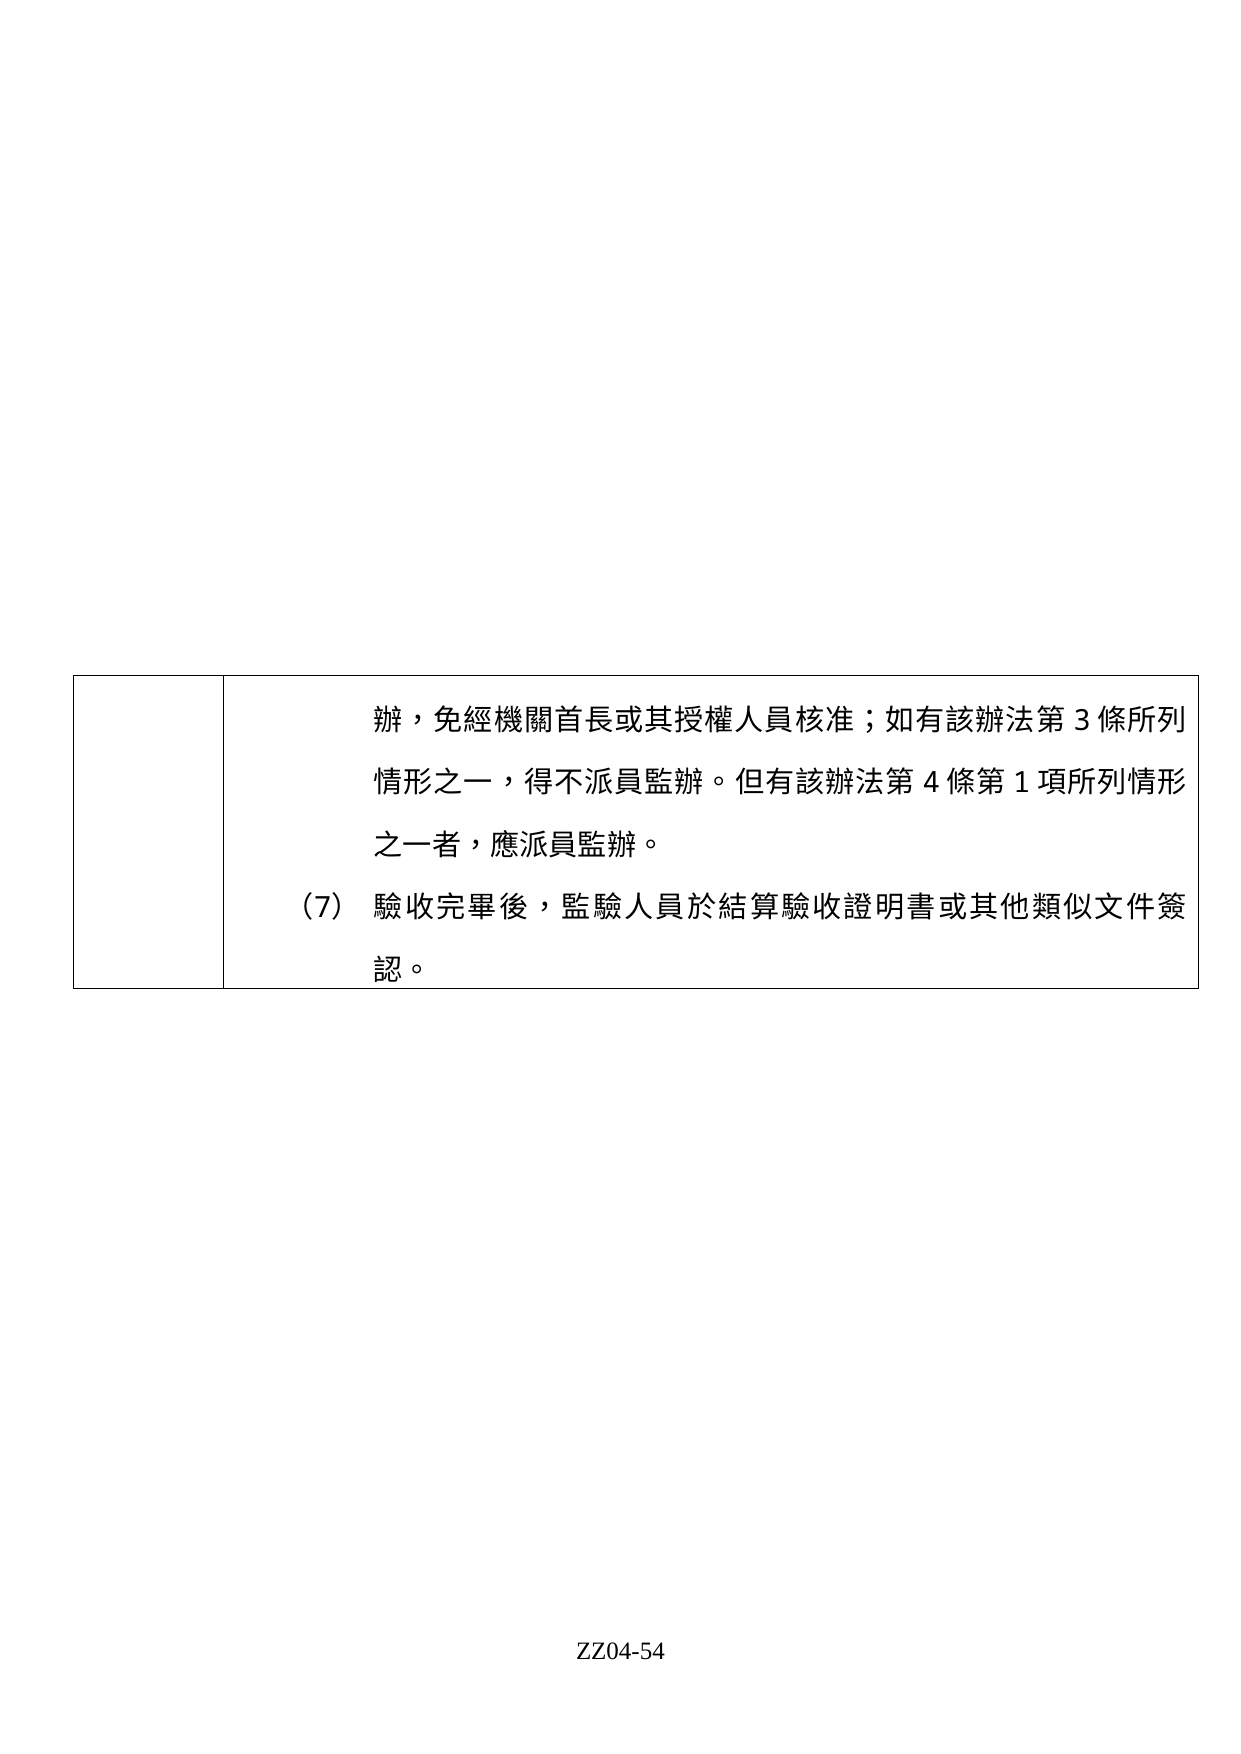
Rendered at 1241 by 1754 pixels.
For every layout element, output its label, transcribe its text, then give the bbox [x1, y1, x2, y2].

table_cell 作業程序說明 [74, 676, 223, 988]
table_cell 需求或使用單位： 採購規劃作業（採購單位亦得辦理）： 確定採購經費及其來源。 確定機關辦理採購之法令依據。 確定機關辦理採購得否適用優先採購國產品、中小企業、身心障礙、原住民、資源回收之法律規定。 採購需求分析： 採購需求之簽核。 預估採購預算金額。 採購案件之全生命週期評估。 預期使用情形及效益分析。 採購策略評估： 評估是否利用共同供應契約。 評估是否以統包方式辦理招標。 評估是否允許共同投標。 評估機關是否具有自行辦理採購之專業人員及能力，或依政府採購法（下稱本法）第5條規定委託法人團體代辦或依本法第40條第1項規定洽由其他具有專業能力之機關代辦。 評估招標方式。 評估決標原則。 辦理採購前須依規定完成簽核或層報核定程序。 辦理巨額工程採購，依本法第11條之1及機關採購工作及審查小組設置及作業辦法規定，應依採購之特性及實際需要，成立採購工作及審查小組，協助審查採購需求與經費、採購策略、招標文件等事項，及提供與採購有關事務之諮詢。 請購作業： 配合計畫期程並考量招標作業所需時間，適時提出請購。 避免意圖規避本法化整為零分批採購。 協助採購作業： 就權管部分訂定招標文件，並查察有無限制競爭之情形。 依本法第36條、第37條及「投標廠商資格與特殊或巨額採購認定標準」，研訂投標廠商資格，不得不當限制競爭，並以確認廠商具備履行契約所必須之能力者為限。 依本法第26條及「政府採購法第二十六條執行注意事項」，研訂技術規格，其所標示之擬採購產品或服務之特性，在目的及效果上均不得限制競爭。 技術服務案件，查察設計是否符合節省能源、減少溫室氣體排放、保護環境、節約資源、經濟耐用等目的，並考量景觀、自然生態、生活美學及性別、身心障礙、高齡、兒童等使用者友善環境。 訂有底價之採購，提出底價之預估金額及其分析。 承辦審標事項人員出席開標會議協助開標、審標、處理廠商標價偏低情形。 會同抽查驗核廠商履約結果有無與契約、圖說或貨樣規定不符，並會同決定不符時之處置，協助辦理驗收有關作業並於驗收紀錄簽認。但採購事項單純者得免之。 巨額採購，依本法第111條及「機關提報巨額採購使用情形及效益分析作業規定」，於使用期間內逐年提報使用情形及效益分析，並依審計法施行細則第42條之3函報審計機關。 處理採購案相關爭議。 招標前置作業： 依本法第7條規定，確認該採購案之性質歸屬為工程、財物或勞務採購。 就其所辦採購案件，依採購金額認定屬巨額採購、查核金額以上之採購、公告金額以上之採購或小額採購，並於招標前認定採購金額、預算金額、預計金額。 視採購案件之標的、性質、金額等條件之不同，依本法第18條至第23條規定選擇適當之招標方式。 決標原則之擇定，視個案性質及實際需要依本法第52條及「政府採購之決標方式參考原則」規定，選擇適當之決標原則辦理，本法對於最低標（包括評分及格最低標）或最有利標決標（包括適用或準用最有利標、取最有利標精神擇符合需要者）之選擇，除本法第52條第2項對於部分服務類別明定以最有利標為原則外，其他採購案之決標方式係由主辦機關決定。採適用最有利標決標者，依本法第56條第3項規定，應先報經上級機關核准。 編製、核定預算，其預算金額不得逾越經核定之預算額度。 注意廠商資格及技術規格合理且無限制競爭。 採用主管機關訂頒各類範本訂定招標文件，並簽請機關首長或其授權人核定。本法第63條第1項規定，各類採購契約以採用主管機關訂定之範本為原則，並得視個案採購特性及實際需要，納入相關履約管理約定。依本法第34條保密規定處理招標文件。 依「公共工程招標文件公開閱覽制度實施要點」第2點，辦理查核金額以上之工程採購，應於公告招標前辦理招標文件之公開閱覽。 單一標案預算金額達150萬元以上之公共工程，應自規劃設計階段即預先檢討「公共工程開工管制條件機關應辦事項檢核表」所列項目，並於招標前確實辦理完成並檢核。 完成「臺中市政府所屬各機關學校辦理採購招標前文件自主檢核表」檢核作業。 採購單位：(依洽辦與代辦機關約定之代辦採購委託書或各機關內部權責分工辦理) 招標作業： 公開招標或選擇性招標依本法第27條規定，應將招標公告或辦理資格審查之公告刊登於政府採購公報並公開於資訊網路。公告之內容修正時，亦同；另依本法第22條第1項第9款至第11款辦理公開客觀評選優勝者或公開徵求勘選認定適合需要者，亦同。依本法第22條採限制性招標，其無公開評選或公開徵求作業者，得邀請特定廠商比價或議價；其得以比價方式辦理者，優先以比價方式辦理。 公開招標之招標文件及選擇性招標之預先辦理資格審查文件，應依本法第29條規定自公告日起至截止投標日或收件日止，公開發給、發售及郵遞方式辦理。採電子領標者，依電子採購作業辦法第6條規定，利用主管機關之政府電子採購網辦理，得免另備書面文件。 開標審標作業： 開標前依本法第33條及其施行細則第29條規定，檢視已收受之廠商投標文件是否於投標截止期限前，以郵遞或專人送達招標機關或其指定之場所，有無書面密封且外標封外有無標示廠商名稱及地址。允許廠商電子投標者，得依電子採購作業辦法第15條規定辦理電子開標。 開標前簽請機關首長或其授權人員，指派適當人員擔任主持開標人員，主持開標人員得兼任承辦開標人員，並應通知承辦審標事項之人員會辦、協辦。 開標前依本法第13條規定通知主（會）計單位、有關單位派員監辦；查核金額以上採購，依本法第12條及其施行細則第7條規定通知上級機關派員監辦。 開標前查察是否有本法第48條不予開標及承辦、監辦採購人員有無本法第15條需迴避之情形。 開標前檢查投標廠商家數是否已達法定家數（如有分段開標，係指第一段開標）：未達法定家數者，不予開標。已達法定家數者，依開標人員分工事項辦理開標作業。 須於開標前訂定底價者，就規劃、設計、需求或使用單位提出之底價預估金額及其分析，檢討後簽報機關首長或其授權人員核定底價。但重複性採購或未達公告金額之採購，得逕行簽報核定。惟均應注意底價之保密相關規定。 依規定開啟廠商投標文件之標封，宣布投標廠商之名稱或代號、家數及其他招標文件規定之事項。有標價者，並宣布之（最有利標採協商措施且包括標價者，不宣布標價）。分段開標之採購，得依資格、規格、價格之順序開標，或將【資格與規格】或【規格與價格】合併開標。 查察廠商之投標文件有無本法第50條第1項所列各款情形之一。 審查投標廠商有無依招標文件之規定，於截止投標前完成繳納押標金及其額度。 查察廠商有無公職人員利益衝突迴避法第14條之情形。 查察投標廠商有無本法第31條第2項規定押標金不予發還或追繳之情形。 審查投標廠商有無依招標文件規定檢附資格文件及技術規格文件（附有投標廠商聲明書、切結書或投標須知規定須納入審標範圍之其他事項）。 依招標文件規定審查投標廠商之價格文件，並將各廠商報價登錄於開標紀錄表；最低標廠商如有總標價或部分標價偏低，顯不合理，有降低品質、不能誠信履約之虞或其他特殊情形，並依本法第58條及其執行程序、執行原則規定辦理。 審查廠商投標文件，如發現其內容有疑義時，得通知投標廠商提出說明，以確認其正確之內容。廠商投標文件如屬明顯打字或書寫錯誤，與標價無關，機關得允許廠商更正。投標之價格文件內記載金額之文字與號碼不符時，以文字為準。 依規定製作開標紀錄，由辦理開標人員會同簽認；有監辦人員者，亦應會同簽認。 未順利開標之案件，檢討其原因，作必要且合理之修正後重行招標，或停止採購。 發現廠商有違反招標文件或政府採購法情形，應即啟動行政調查程序，並依職權妥為處理。 議（比）價及決標作業： 議（比）價、決標前依規定通知主（會）計單位、有關單位派員監辦；查核金額以上採購，通知上級機關派員監辦。 減價或評選結果符合本法第52條至第56條規定者，辦理決標；無決標對象者，宣布廢標。 依規定製作議價、比價、決標紀錄，並由辦理人員會同簽認；有監辦人員者，亦應會同簽認。無法決標者，亦同。 依本法第61條、第62條規定，於決標後30日內辦理決標資料之公告、彙送。無法決標者，刊登無法決標公告。 依決標結果製作契約文件。 未順利決標之案件，檢討其原因，作必要且合理之修正後重行招標，或停止採購。 爭議處理： 屬於招標、審標、決標之爭議，依本法第75條、第84條處理。 屬於招標、審標、決標且與本法第101條有關之爭議，依本法第101條至第103條及其施行細則第109條之1規定處理。 履約管理及驗收單位： 審查得標廠商有無依招標文件之規定期限繳納履約保證金及其額度。 依契約約定之給付條件、期限、驗收、保固等規定，完成審核程序，給付契約價金。付款及審核程序，除契約另有約定外，依本法第73條之1規定。 注意得標廠商於履約期間內之履約進度，督促廠商依期限履約；廠商逾履約期限者，依契約規定計算逾期違約金。 查察得標廠商是否自行履行工程、勞務契約，不得有轉包情形。廠商履行財物契約，其需經一定履約過程，非以現成財物供應者，亦同。 工程採購，應注意廠商有無違法僱用外籍勞工情形；財物採購，應注意履約標的來源是否合法、證明文件有無不實情形；勞務採購，應注意勞工權益之保障。 督促廠商注意履約品質，辦理自主檢查。如發現或預見廠商之履約瑕疵，或有其他違反契約之情事者，通知廠商限期改善。廠商未於期限內改善者，依契約約定辦理。 查察廠商是否依契約所定保險內容投保，避免廠商以過高之自負額或除外不保之批註等方式，減省保險費用，致保險範圍不足。另應查察保險契約有無虛偽不實之情形。 查察廠商履約有無契約所定各種保證金不發還情事、廠商連帶保證書、保險單有無虛偽不實情形。注意廠商連帶保證書及連帶保證保險單之有效期、提前通知展期、有效期內通知銀行或保險公司給付。 因合法事由，契約標的、價金、履約期限或其他契約內容須變更者，須作成書面文件並經雙方簽名蓋章。契約變更應依「採購契約變更或加減價核准監辦備查規定一覽表」辦理，並注意上開一覽表對應項次之核准、監辦、備查規定。 契約雙方因履約而生爭議者，應依法令及契約約定，盡力協調解決。履約爭議發生後，與爭議無關或不受影響之部分應繼續履約。但經機關同意者不在此限。 工程採購除契約另有規定外，應於收到廠商竣工書面通知之日起7日內，會同監造單位及廠商依據契約、圖說或貨樣核對竣工之項目及數量，確定是否竣工；廠商未依機關通知派代表參加者，仍得予確定。 有初驗程序者，應於收受監造單位送審之全部資料之日起30日內辦理初驗，並作成初驗紀錄。初驗結果與契約、圖說、貨樣規定不符，應於紀錄載明初驗結果與不符情形，及改善、拆除、重作、退貨、換貨之期限。 法令或契約載有驗收時應辦理丈量、檢驗或試驗之方法、程序或標準者，應依其規定辦理。 有初驗程序者，初驗合格後，應於20日內（契約另有約定者，從其約定）辦理驗收，並作成驗收紀錄。無初驗程序者，應於接獲廠商通知備驗或可得驗收之程序完成後30日內（契約另有約定者，從其約定）辦理驗收，並作成驗收紀錄。 主驗人主持驗收程序，抽查驗廠商履約結果有無與契約、圖說或貨樣規定不符，視需要拆驗或化驗工程、財物之隱蔽部分；並決定廠商履約結果與契約、圖說或貨樣規定不符時之處置，並於結算驗收證明書或其他類似文件簽認。機關承辦採購單位之人員（指機關辦理該採購案件最基層之承辦人員），不得為所辦採購驗收之主驗人或樣品及材料之檢驗人。 公告金額以上之工程或財物採購，除符合本法施行細則第90條第1項第1款或其他經主管機關認定之情形者外，應填具結算驗收證明書或其他類似文件。未達公告金額之工程或財物採購，得由機關視需要填具之。另於勞務採購準用之。 辦理減價收受者，須符合本法第72條第2項及其施行細則第98條第2項規定。 廠商如有逾期履約之情形，覈實計算逾期違約金；未履約之項目，扣減契約價金。 驗收完畢後15日填具結算驗收證明書或其他類似文件。但有特殊情形必須延期，須經機關首長或其授權人員核准。 機關與廠商因履約爭議未能達成協議者，依契約約定及本法第85條之1規定處理；屬於履約管理、驗收且與本法第101條有關之爭議，依本法第101條至第103條及其施行細則第109條之1規定處理。 監辦單位： 開標、議（比）價、決標及驗收之監辦，於未達公告金額之採購，依「臺中市政府及所屬機關學校未達公告金額採購監辦辦法」監辦；公告金額以上之採購，依本法第13條第1項及「機關主會計及有關單位會同監辦採購辦法」監辦。 監辦，指監辦人員實地監視或書面審核機關辦理開標、比價、議價、決標及驗收是否符合本法規定之程序，不包括涉及廠商資格、規格、商業條款、底價訂定、決標條件及驗收方法等採購之實質或技術事項之審查。但監辦人員發現該等事項有違反法令情形者，仍得提出意見。 開標、議（比）價、決標及驗收，依本法施行細則第51條、第68條及第96條規定，會同於各該紀錄簽認。未監辦案件，紀錄內應載明法令依據。 依「採購契約變更或加減價核准監辦備查規定一覽表」所列情形，於契約變更程序時派員監辦。 公告金額以上之採購，採書面審核監辦者，應經機關首長或其授權人員核准；如有「機關主會計及有關單位會同監辦採購辦法」第5條所列特殊情形之一，且經機關首長或其授權人員核准者，得不派員監辦。但有該辦法第6條第1項所列情形之一且尚未解決者，應派員監辦。 未達公告金額之採購，依「臺中市政府及所屬機關學校未達公告金額採購監辦辦法」第6條第2項規定，得採書面審核監辦，免經機關首長或其授權人員核准；如有該辦法第3條所列情形之一，得不派員監辦。但有該辦法第4條第1項所列情形之一者，應派員監辦。 驗收完畢後，監驗人員於結算驗收證明書或其他類似文件簽認。 上級機關： 審查核准所屬機關提報擬採統包方式或最有利標決標之採購。 審查核准所屬機關提報一次訂購總金額或單一品項訂購達公告金額以上，擬使用共同供應契約之採購。(另依共同供應契約實施辦法第6條第4項規定，機關辦理查核金額以上之採購，不得利用共同供應契約辦理訂購。但經上級機關核准者，不在此限。) 派員監辦所屬機關辦理查核金額以上採購之開標、比價、議價、決標及驗收，並得斟酌個案金額、地區或其他特殊情形，決定應否派員監辦，未派員監辦者，應事先通知機關自行依法辦理。 監辦，不包括涉及廠商資格、規格、商業條款、底價訂定、決標條件及驗收方法等實質或技術事項之審查，惟監辦人員發現該等事項有違反法令情形者，仍得提出意見。監辦人員採書面審核監辦者，應經機關首長或其授權人員核准。 依「採購契約變更或加減價核准監辦備查規定一覽表」所列情形，於所屬機關辦理契約變更程序時派員監辦。 所屬機關辦理未達查核金額之採購，其決標金額達查核金額者，或契約變更後其金額達查核金額者，辦理所屬機關補具相關文件之備查程序，應於決標或契約變更後30日內完成備查程序。 查核金額以上採購，核准所屬機關提報之超過底價百分之四之採購案決標。 查核金額以上採購，核准所屬機關提報之減價收受。 依本法第85條之3規定，核定所屬機關提報不同意調解建議之決定。 依本法第85條之4規定，核定所屬機關提報對調解方案所提之異議。 單一標案預算金額達150萬元以上之公共工程「公共工程開工管制條件機關應辦事項檢核表」如有項目檢核結果為「未完成」，核定所屬機關所提之進行招標。 其餘事項依主管機關訂頒之「政府採購法規定須報上級機關核准核定同意備查事項上級機關權責一覽表」。 [224, 676, 1198, 988]
